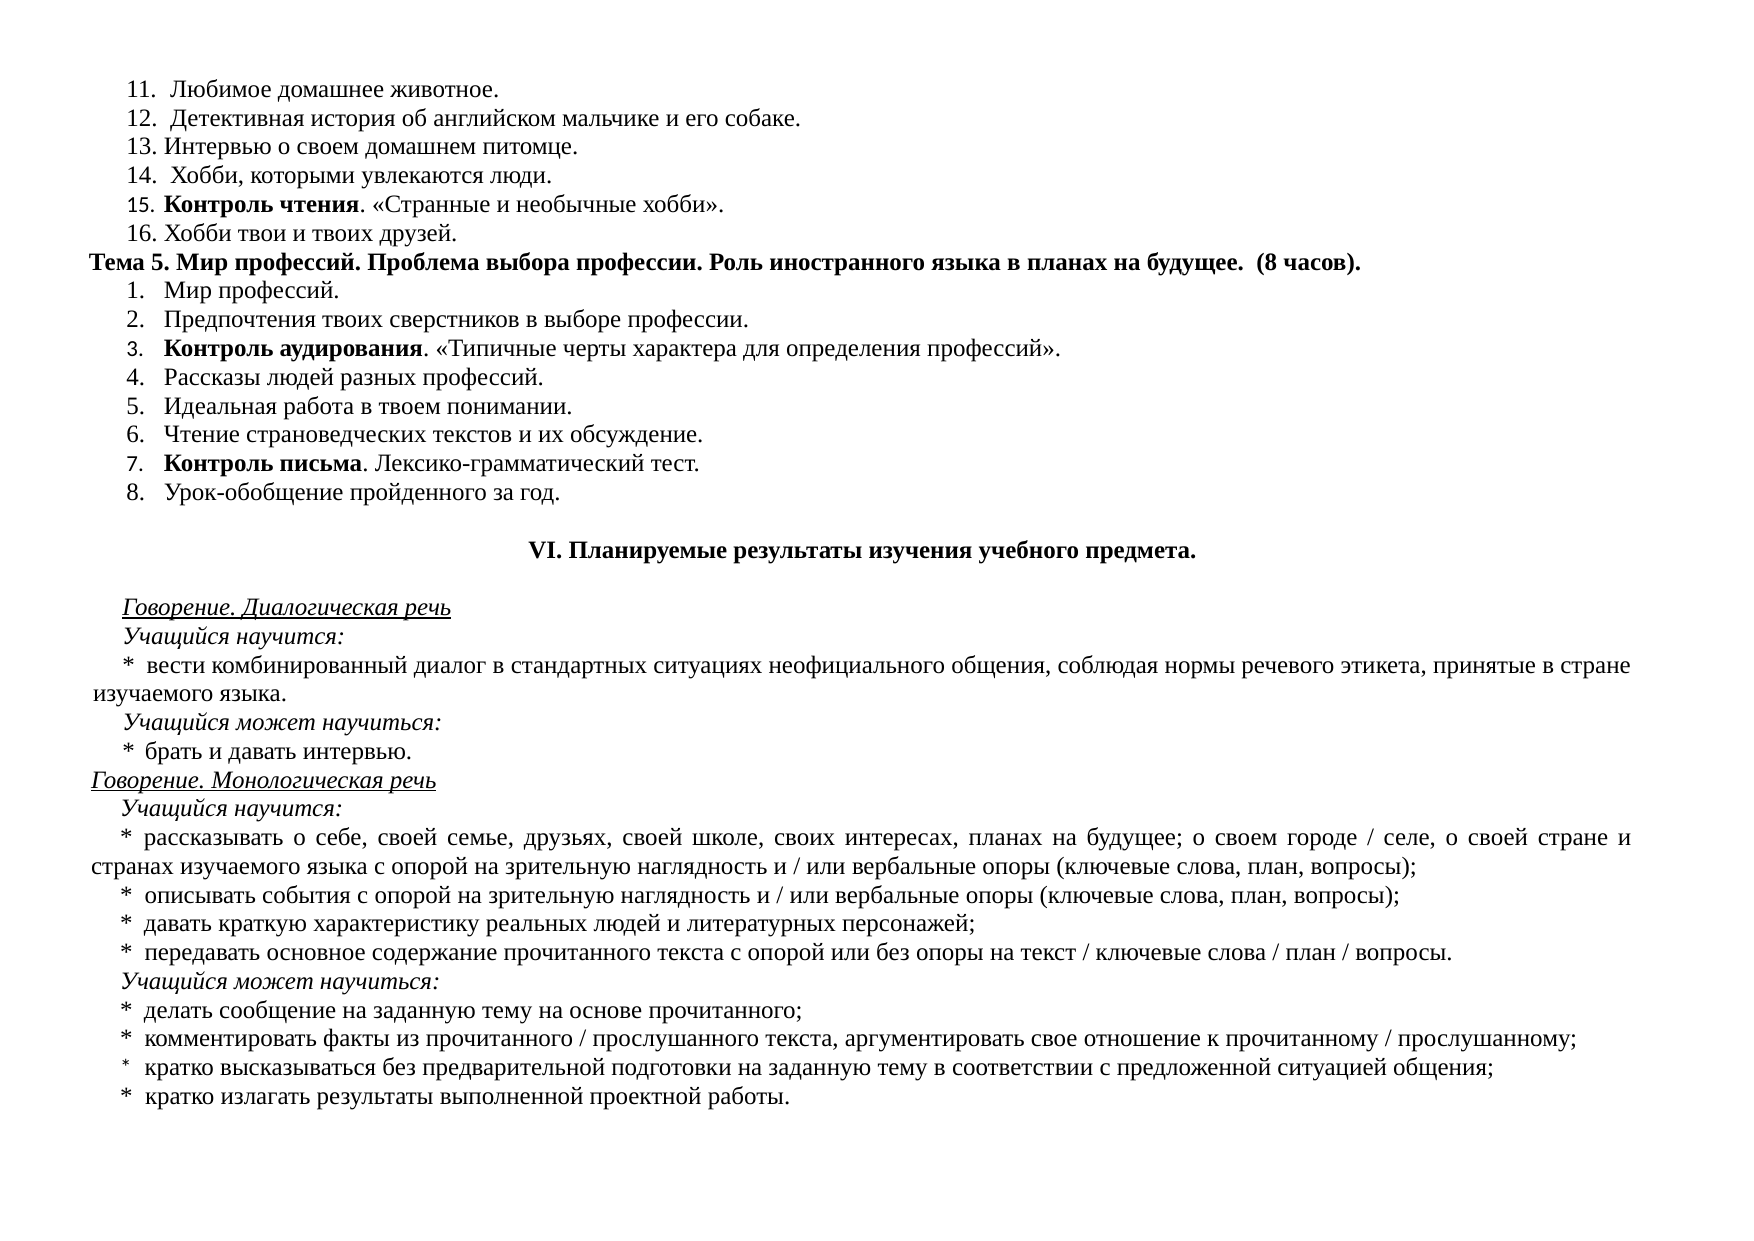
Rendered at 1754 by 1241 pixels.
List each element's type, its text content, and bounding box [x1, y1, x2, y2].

list Чтение страноведческих текстов и их обсуждение. [126, 419, 1636, 448]
list Предпочтения твоих сверстников в выборе профессии. [126, 304, 1636, 333]
list брать и давать интервью. [93, 736, 1636, 765]
list рассказывать о себе, своей семье, друзьях, своей школе, своих интересах, планах на будущее; о своем городе / селе, о своей стране и странах изучаемого языка с опорой на зрительную наглядность и / или вербальные опоры (ключевые слова, план, вопросы); [91, 822, 1634, 880]
text Учащийся научится: [91, 793, 1636, 822]
list Контроль аудирования. «Типичные черты характера для определения профессий». [126, 333, 1636, 362]
list описывать события с опорой на зрительную наглядность и / или вербальные опоры (ключевые слова, план, вопросы); [91, 880, 1634, 908]
list вести комбинированный диалог в стандартных ситуациях неофициального общения, соблюдая нормы речевого этикета, принятые в стране изучаемого языка. [93, 650, 1632, 707]
list Контроль письма. Лексико-грамматический тест. [126, 448, 1636, 477]
text Говорение. Диалогическая речь [93, 592, 1632, 621]
list кратко высказываться без предварительной подготовки на заданную тему в соответствии с предложенной ситуацией общения; [91, 1052, 1634, 1081]
list Урок-обобщение пройденного за год. [126, 477, 1636, 506]
text Учащийся может научиться: [91, 966, 1636, 995]
text Говорение. Монологическая речь [91, 765, 1636, 793]
list комментировать факты из прочитанного / прослушанного текста, аргументировать свое отношение к прочитанному / прослушанному; [91, 1023, 1634, 1052]
text Учащийся научится: [93, 621, 1636, 650]
list давать краткую характеристику реальных людей и литературных персонажей; [91, 908, 1634, 937]
list Хобби, которыми увлекаются люди. [126, 160, 1636, 189]
list Интервью о своем домашнем питомце. [126, 131, 1636, 160]
list Контроль чтения. «Странные и необычные хобби». [126, 189, 1636, 218]
list Рассказы людей разных профессий. [126, 362, 1636, 391]
list Идеальная работа в твоем понимании. [126, 391, 1636, 419]
list Любимое домашнее животное. [126, 74, 1636, 103]
text VI. Планируемые результаты изучения учебного предмета. [89, 535, 1636, 563]
list Мир профессий. [126, 275, 1636, 304]
list кратко излагать результаты выполненной проектной работы. [91, 1081, 1634, 1110]
list передавать основное содержание прочитанного текста с опорой или без опоры на текст / ключевые слова / план / вопросы. [91, 937, 1634, 966]
list Детективная история об английском мальчике и его собаке. [126, 103, 1636, 131]
list делать сообщение на заданную тему на основе прочитанного; [91, 995, 1634, 1023]
list Хобби твои и твоих друзей. [126, 218, 1636, 247]
text Учащийся может научиться: [93, 707, 1636, 736]
text Тема 5. Мир профессий. Проблема выбора профессии. Роль иностранного языка в планах на будущее. (8 часов). [89, 247, 1636, 275]
